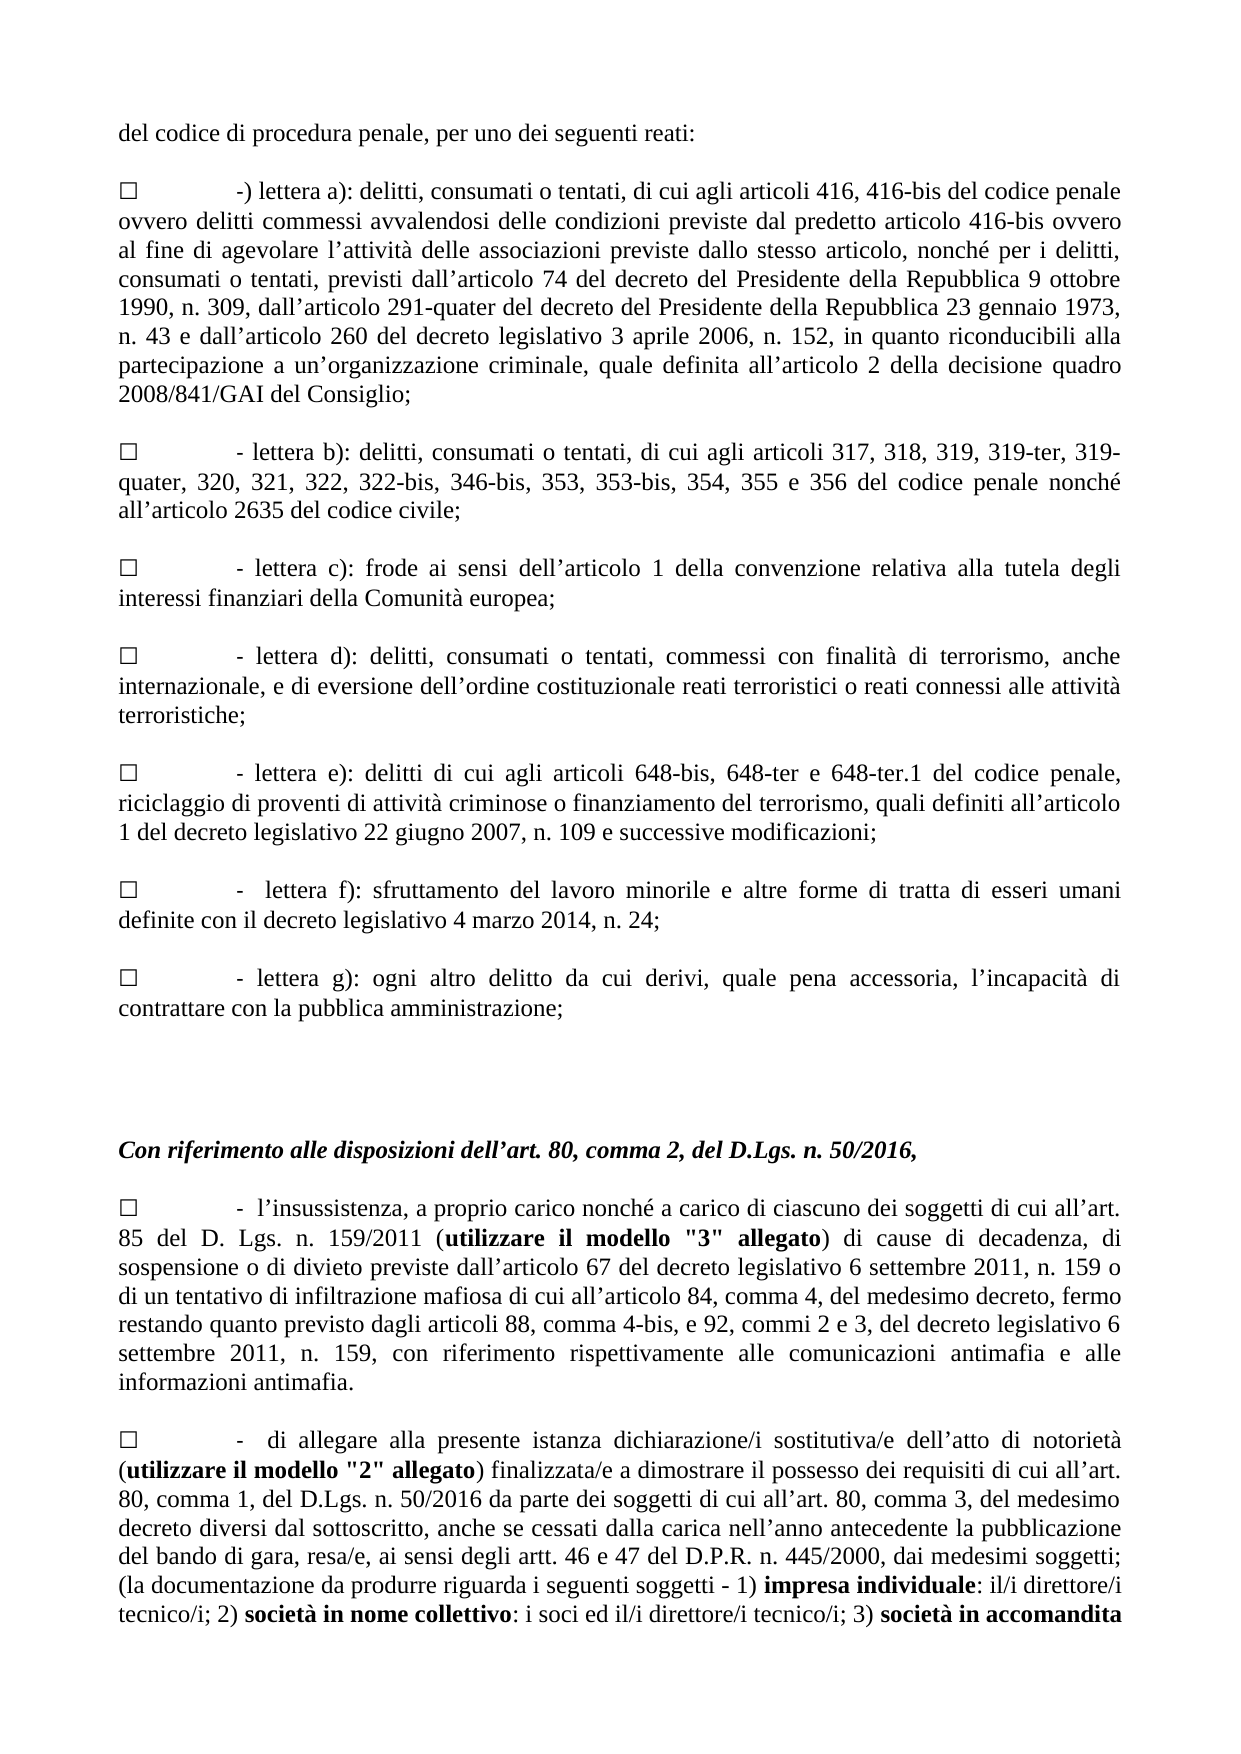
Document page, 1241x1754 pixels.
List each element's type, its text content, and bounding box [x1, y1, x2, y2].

text del codice di procedura penale, per uno dei seguenti reati: [118, 118, 1122, 147]
text ☐ - lettera g): ogni altro delitto da cui derivi, quale pena accessoria, l’incapacità di contrattare con la pubblica amministrazione; [118, 962, 1122, 1022]
text ☐ - lettera e): delitti di cui agli articoli 648-bis, 648-ter e 648-ter.1 del codice penale, riciclaggio di proventi di attività criminose o finanziamento del terrorismo, quali definiti all’articolo 1 del decreto legislativo 22 giugno 2007, n. 109 e successive modificazioni; [118, 757, 1122, 846]
text ☐ - di allegare alla presente istanza dichiarazione/i sostitutiva/e dell’atto di notorietà (utilizzare il modello "2" allegato) finalizzata/e a dimostrare il possesso dei requisiti di cui all’art. 80, comma 1, del D.Lgs. n. 50/2016 da parte dei soggetti di cui all’art. 80, comma 3, del medesimo decreto diversi dal sottoscritto, anche se cessati dalla carica nell’anno antecedente la pubblicazione del bando di gara, resa/e, ai sensi degli artt. 46 e 47 del D.P.R. n. 445/2000, dai medesimi soggetti; (la documentazione da produrre riguarda i seguenti soggetti - 1) impresa individuale: il/i direttore/i tecnico/i; 2) società in nome collettivo: i soci ed il/i direttore/i tecnico/i; 3) società in accomandita [118, 1424, 1122, 1628]
text ☐ - lettera b): delitti, consumati o tentati, di cui agli articoli 317, 318, 319, 319-ter, 319-quater, 320, 321, 322, 322-bis, 346-bis, 353, 353-bis, 354, 355 e 356 del codice penale nonché all’articolo 2635 del codice civile; [118, 435, 1122, 524]
text ☐ - lettera f): sfruttamento del lavoro minorile e altre forme di tratta di esseri umani definite con il decreto legislativo 4 marzo 2014, n. 24; [118, 874, 1122, 934]
text ☐ - lettera d): delitti, consumati o tentati, commessi con finalità di terrorismo, anche internazionale, e di eversione dell’ordine costituzionale reati terroristici o reati connessi alle attività terroristiche; [118, 640, 1122, 729]
text Con riferimento alle disposizioni dell’art. 80, comma 2, del D.Lgs. n. 50/2016, [118, 1135, 1122, 1164]
text ☐ -) lettera a): delitti, consumati o tentati, di cui agli articoli 416, 416-bis del codice penale ovvero delitti commessi avvalendosi delle condizioni previste dal predetto articolo 416-bis ovvero al fine di agevolare l’attività delle associazioni previste dallo stesso articolo, nonché per i delitti, consumati o tentati, previsti dall’articolo 74 del decreto del Presidente della Repubblica 9 ottobre 1990, n. 309, dall’articolo 291-quater del decreto del Presidente della Repubblica 23 gennaio 1973, n. 43 e dall’articolo 260 del decreto legislativo 3 aprile 2006, n. 152, in quanto riconducibili alla partecipazione a un’organizzazione criminale, quale definita all’articolo 2 della decisione quadro 2008/841/GAI del Consiglio; [118, 175, 1122, 407]
text ☐ - l’insussistenza, a proprio carico nonché a carico di ciascuno dei soggetti di cui all’art. 85 del D. Lgs. n. 159/2011 (utilizzare il modello "3" allegato) di cause di decadenza, di sospensione o di divieto previste dall’articolo 67 del decreto legislativo 6 settembre 2011, n. 159 o di un tentativo di infiltrazione mafiosa di cui all’articolo 84, comma 4, del medesimo decreto, fermo restando quanto previsto dagli articoli 88, comma 4-bis, e 92, commi 2 e 3, del decreto legislativo 6 settembre 2011, n. 159, con riferimento rispettivamente alle comunicazioni antimafia e alle informazioni antimafia. [118, 1192, 1122, 1396]
text ☐ - lettera c): frode ai sensi dell’articolo 1 della convenzione relativa alla tutela degli interessi finanziari della Comunità europea; [118, 552, 1122, 612]
